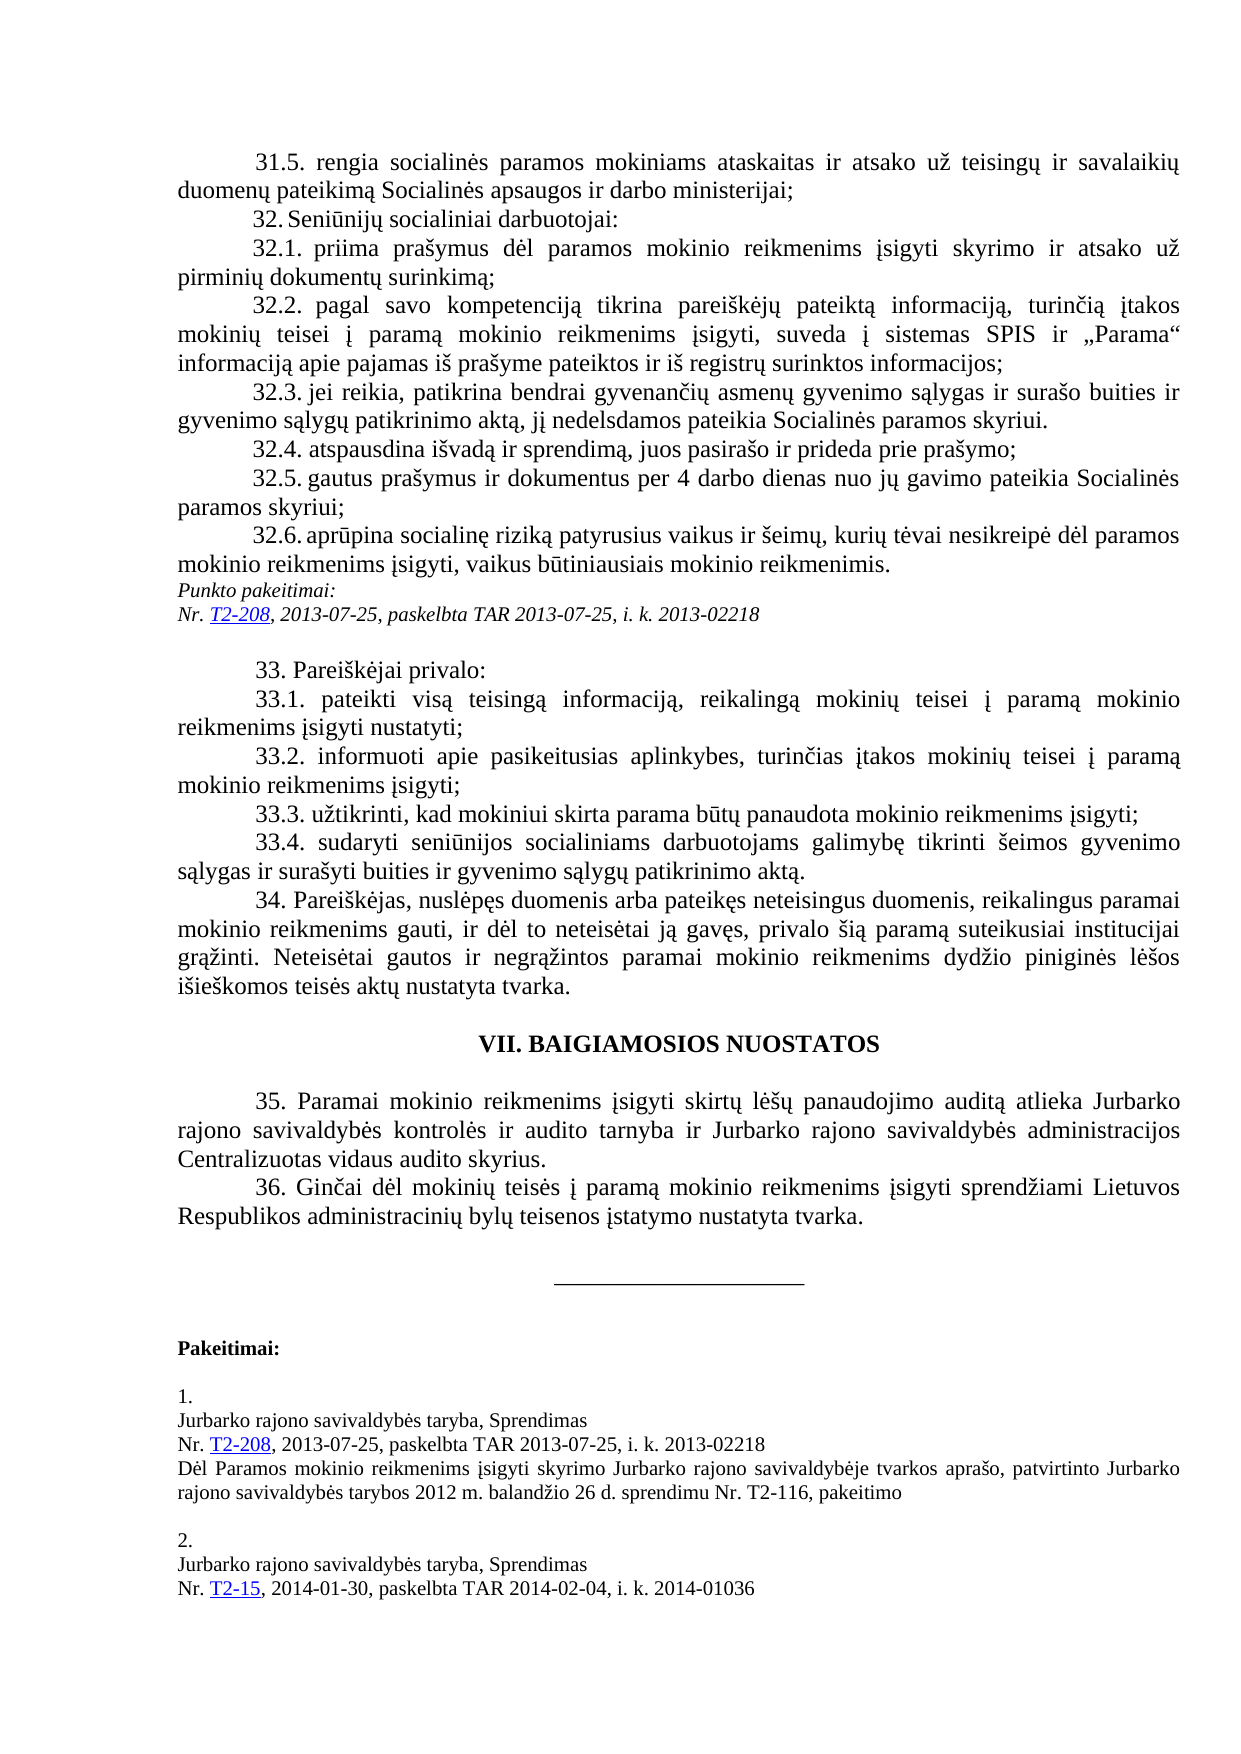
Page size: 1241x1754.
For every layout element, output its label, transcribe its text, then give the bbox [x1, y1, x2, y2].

text Dėl Paramos mokinio reikmenims įsigyti skyrimo Jurbarko rajono savivaldybėje tvarkos aprašo, patvirtinto Jurbarko rajono savivaldybės tarybos 2012 m. balandžio 26 d. sprendimu Nr. T2-116, pakeitimo [177, 1456, 1181, 1504]
text VII. BAIGIAMOSIOS NUOSTATOS [177, 1029, 1181, 1057]
text 32.4. atspausdina išvadą ir sprendimą, juos pasirašo ir prideda prie prašymo; [177, 434, 1181, 463]
text Nr. T2-15, 2014-01-30, paskelbta TAR 2014-02-04, i. k. 2014-01036 [177, 1576, 1181, 1600]
text 35. Paramai mokinio reikmenims įsigyti skirtų lėšų panaudojimo auditą atlieka Jurbarko rajono savivaldybės kontrolės ir audito tarnyba ir Jurbarko rajono savivaldybės administracijos Centralizuotas vidaus audito skyrius. [177, 1086, 1181, 1172]
text 31.5. rengia socialinės paramos mokiniams ataskaitas ir atsako už teisingų ir savalaikių duomenų pateikimą Socialinės apsaugos ir darbo ministerijai; [177, 147, 1181, 204]
text 2. [177, 1528, 1181, 1552]
text Nr. T2-208, 2013-07-25, paskelbta TAR 2013-07-25, i. k. 2013-02218 [177, 602, 1181, 626]
text 34. Pareiškėjas, nuslėpęs duomenis arba pateikęs neteisingus duomenis, reikalingus paramai mokinio reikmenims gauti, ir dėl to neteisėtai ją gavęs, privalo šią paramą suteikusiai institucijai grąžinti. Neteisėtai gautos ir negrąžintos paramai mokinio reikmenims dydžio piniginės lėšos išieškomos teisės aktų nustatyta tvarka. [177, 885, 1181, 1000]
text Jurbarko rajono savivaldybės taryba, Sprendimas [177, 1408, 1181, 1432]
text 32.1. priima prašymus dėl paramos mokinio reikmenims įsigyti skyrimo ir atsako už pirminių dokumentų surinkimą; [177, 233, 1181, 291]
text 32. Seniūnijų socialiniai darbuotojai: [177, 204, 1181, 233]
text 36. Ginčai dėl mokinių teisės į paramą mokinio reikmenims įsigyti sprendžiami Lietuvos Respublikos administracinių bylų teisenos įstatymo nustatyta tvarka. [177, 1172, 1181, 1230]
text 32.2. pagal savo kompetenciją tikrina pareiškėjų pateiktą informaciją, turinčią įtakos mokinių teisei į paramą mokinio reikmenims įsigyti, suveda į sistemas SPIS ir „Parama“ informaciją apie pajamas iš prašyme pateiktos ir iš registrų surinktos informacijos; [177, 291, 1181, 377]
text ____________________ [177, 1259, 1181, 1287]
text 33.3. užtikrinti, kad mokiniui skirta parama būtų panaudota mokinio reikmenims įsigyti; [177, 799, 1181, 827]
text 33. Pareiškėjai privalo: [177, 655, 1181, 684]
text Punkto pakeitimai: [177, 578, 1181, 602]
text 33.1. pateikti visą teisingą informaciją, reikalingą mokinių teisei į paramą mokinio reikmenims įsigyti nustatyti; [177, 684, 1181, 741]
text 33.4. sudaryti seniūnijos socialiniams darbuotojams galimybę tikrinti šeimos gyvenimo sąlygas ir surašyti buities ir gyvenimo sąlygų patikrinimo aktą. [177, 827, 1181, 885]
text Nr. T2-208, 2013-07-25, paskelbta TAR 2013-07-25, i. k. 2013-02218 [177, 1432, 1181, 1456]
text 32.6. aprūpina socialinę riziką patyrusius vaikus ir šeimų, kurių tėvai nesikreipė dėl paramos mokinio reikmenims įsigyti, vaikus būtiniausiais mokinio reikmenimis. [177, 521, 1181, 578]
text 33.2. informuoti apie pasikeitusias aplinkybes, turinčias įtakos mokinių teisei į paramą mokinio reikmenims įsigyti; [177, 741, 1181, 799]
text Jurbarko rajono savivaldybės taryba, Sprendimas [177, 1552, 1181, 1576]
text 1. [177, 1384, 1181, 1408]
text 32.5. gautus prašymus ir dokumentus per 4 darbo dienas nuo jų gavimo pateikia Socialinės paramos skyriui; [177, 463, 1181, 521]
text 32.3. jei reikia, patikrina bendrai gyvenančių asmenų gyvenimo sąlygas ir surašo buities ir gyvenimo sąlygų patikrinimo aktą, jį nedelsdamos pateikia Socialinės paramos skyriui. [177, 377, 1181, 434]
text Pakeitimai: [177, 1336, 1181, 1360]
